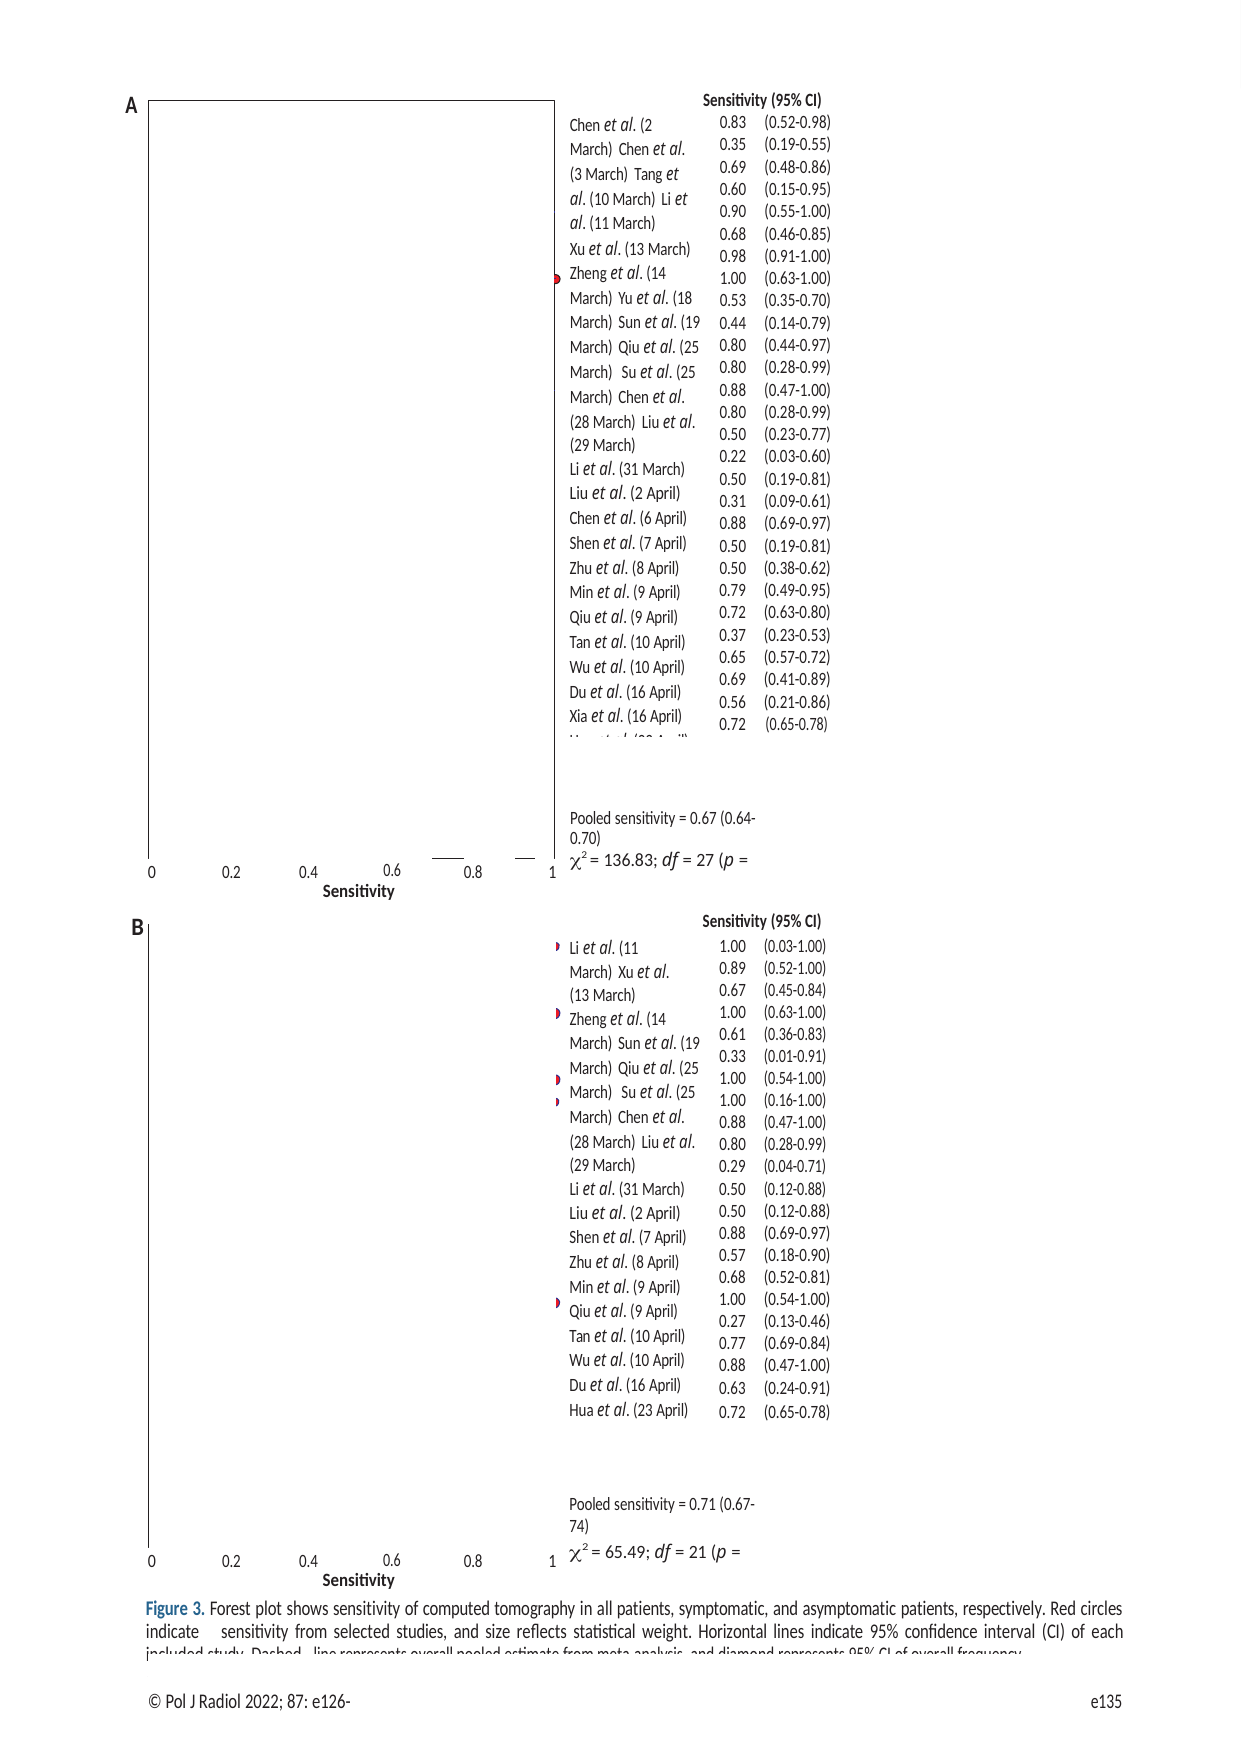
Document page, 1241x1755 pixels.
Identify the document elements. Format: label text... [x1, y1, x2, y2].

text 0.56 [719, 690, 747, 713]
text 0.29 [719, 1155, 747, 1177]
text 0.63 [719, 1376, 747, 1399]
text 0.80 [719, 401, 747, 423]
text (0.12-0.88) [763, 1199, 831, 1222]
text 1.00 [719, 1067, 747, 1089]
text 0.50 [719, 557, 747, 579]
text 0.98 [719, 244, 747, 267]
text (0.18-0.90) [763, 1244, 831, 1266]
text 0.6 [320, 1550, 401, 1570]
text (0.01-0.91) [764, 1045, 831, 1067]
text 0 [148, 1550, 157, 1572]
text (0.19-0.81) [764, 467, 833, 490]
text (0.28-0.99) [764, 1133, 831, 1155]
text 0.50 [719, 1199, 747, 1222]
text 0 [148, 861, 157, 883]
text 0.88 [719, 1354, 747, 1376]
text 0.31 [719, 490, 747, 512]
text 0.88 [719, 512, 747, 534]
text 0.89 [719, 957, 747, 979]
text (0.69-0.97) [764, 512, 833, 534]
text Li et al. (31 March) Liu et al. (2 April) Shen et al. (7 April) Zhu et al. (8 April) Min et al. (9 April) Qiu et al. (9 April) Tan et al. (10 April) Wu et al. (10 April) Du et al. (16 April) Hua et al. (23 April) Lu et al. (23 April) Song et al. (24 April) Lu et al. (28 April) [569, 1176, 690, 1425]
text (0.19-0.81) [764, 534, 833, 557]
text Pooled sensitivity = 0.67 (0.64-0.70) [570, 808, 783, 849]
text (0.54-1.00) [763, 1288, 831, 1310]
text 0.79 [719, 579, 747, 601]
text Li et al. (11 March) Xu et al. (13 March) [569, 935, 680, 1006]
text Sensitivity (95% CI) [702, 910, 824, 932]
text Sensitivity (95% CI) [703, 89, 825, 111]
text 0.22 [719, 445, 747, 467]
text Xu et al. (13 March) Zheng et al. (14 March) Yu et al. (18 March) Sun et al. (19 March) Qiu et al. (25 March) Su et al. (25 March) Chen et al. (28 March) Liu et al. (29 March) [569, 235, 702, 456]
text 0.69 [719, 668, 747, 690]
text (0.46-0.85) [764, 222, 833, 244]
text (0.45-0.84) [764, 979, 831, 1001]
text 0.50 [719, 1177, 747, 1199]
text 0.72 [719, 713, 747, 735]
text (0.41-0.89) [764, 668, 833, 690]
text 0.27 [719, 1310, 747, 1332]
text 0.72 [719, 601, 747, 623]
text 0.2 [222, 861, 242, 883]
text (0.09-0.61) [764, 490, 833, 512]
text 0.77 [719, 1332, 747, 1354]
text (0.65-0.78) [765, 713, 833, 735]
text (0.24-0.91) [763, 1376, 831, 1399]
text 0.68 [719, 222, 747, 244]
text (0.54-1.00) [764, 1067, 831, 1089]
text Sensitivity [323, 881, 402, 902]
text 2 = 136.83; df = 27 (p = 0.0000) [570, 849, 783, 873]
text Figure 3. Forest plot shows sensitivity of computed tomography in all patients, symptomatic, and asymptomatic patients, respectively. Red circles indicate sensitivity from selected studies, and size reflects statistical weight. Horizontal lines indicate 95% confidence interval (CI) of each included study. Dashed line represents overall pooled estimate from meta-analysis, and diamond represents 95% CI of overall frequency [146, 1597, 1123, 1666]
text (0.16-1.00) [764, 1089, 831, 1111]
text 0.69 [719, 155, 747, 178]
text 0.37 [719, 623, 747, 646]
text 0.88 [719, 1222, 747, 1244]
text (0.03-0.60) [764, 445, 833, 467]
text 1.00 [719, 1001, 747, 1023]
text (0.91-1.00) [764, 244, 833, 267]
text 0.53 [719, 289, 747, 311]
text (0.63-1.00) [764, 1001, 831, 1023]
text (0.12-0.88) [763, 1177, 831, 1199]
text 0.65 [719, 646, 747, 668]
text 0.50 [719, 534, 747, 557]
text 0.61 [719, 1023, 747, 1045]
text Chen et al. (2 March) Chen et al. (3 March) Tang et al. (10 March) Li et al. (11 March) [569, 111, 694, 235]
text Sensitivity [322, 1570, 402, 1591]
text 1.00 [719, 1089, 747, 1111]
text (0.35-0.70) [764, 289, 833, 311]
text (0.47-1.00) [764, 1111, 831, 1133]
text 0.80 [719, 334, 747, 356]
text 0.44 [719, 311, 747, 334]
text 0.35 [719, 133, 747, 155]
text (0.47-1.00) [763, 1354, 831, 1376]
text 0.80 [719, 1133, 747, 1155]
text (0.28-0.99) [764, 356, 833, 378]
text 0.60 [719, 178, 747, 200]
text (0.23-0.77) [764, 423, 833, 445]
text (0.55-1.00) [764, 200, 833, 222]
text (0.52-0.98) [764, 111, 833, 133]
text 1.00 [719, 267, 747, 289]
text (0.38-0.62) [764, 557, 833, 579]
text 0.6 [321, 861, 401, 881]
text 2 = 65.49; df = 21 (p = 0.0000) [569, 1538, 771, 1566]
text 0.33 [719, 1045, 747, 1067]
text (0.48-0.86) [764, 155, 833, 178]
text © Pol J Radiol 2022; 87: e126-e140 [148, 1689, 375, 1714]
text 0.8 [463, 861, 484, 883]
text 0.68 [719, 1266, 747, 1288]
text (0.47-1.00) [764, 378, 833, 401]
text 0.4 [299, 1550, 319, 1572]
text 0.8 [463, 1550, 484, 1572]
text 1.00 [719, 935, 747, 957]
text (0.57-0.72) [764, 646, 833, 668]
text (0.15-0.95) [764, 178, 833, 200]
text 0.80 [719, 356, 747, 378]
text (0.23-0.53) [764, 623, 833, 646]
text 0.57 [719, 1244, 747, 1266]
text 0.4 [299, 861, 319, 883]
text B [131, 913, 144, 941]
text (0.52-1.00) [764, 957, 831, 979]
text 0.50 [719, 467, 747, 490]
text 0.88 [719, 1111, 747, 1133]
text (0.14-0.79) [764, 311, 833, 334]
text 0.83 [719, 111, 747, 133]
text (0.03-1.00) [764, 935, 831, 957]
text (0.36-0.83) [764, 1023, 831, 1045]
text 0.2 [222, 1550, 242, 1572]
text (0.28-0.99) [764, 401, 833, 423]
text 0.90 [719, 200, 747, 222]
text (0.21-0.86) [764, 690, 833, 713]
text (0.52-0.81) [763, 1266, 831, 1288]
text (0.63-0.80) [764, 601, 833, 623]
text 0.67 [719, 979, 747, 1001]
text e135 [1091, 1689, 1124, 1714]
text (0.65-0.78) [763, 1401, 831, 1424]
text 0.50 [719, 423, 747, 445]
text Li et al. (31 March) Liu et al. (2 April) Chen et al. (6 April) Shen et al. (7 April) Zhu et al. (8 April) Min et al. (9 April) Qiu et al. (9 April) Tan et al. (10 April) Wu et al. (10 April) Du et al. (16 April) Xia et al. (16 April) Hua et al. (23 April) Lu et al. (23 April) Song et al. (24 April) Lu et al. ( 28 April) Xiong et al. (29 April) [569, 456, 690, 737]
text 0.88 [719, 378, 747, 401]
text Zheng et al. (14 March) Sun et al. (19 March) Qiu et al. (25 March) Su et al. (25 March) Chen et al. (28 March) Liu et al. (29 March) [569, 1006, 702, 1176]
text A [125, 91, 138, 119]
text (0.49-0.95) [764, 579, 833, 601]
text (0.63-1.00) [764, 267, 833, 289]
text (0.44-0.97) [764, 334, 833, 356]
text 1.00 [719, 1288, 747, 1310]
text 1 [548, 1550, 557, 1572]
text (0.04-0.71) [763, 1155, 831, 1177]
text (0.69-0.84) [763, 1332, 831, 1354]
text (0.19-0.55) [764, 133, 833, 155]
text 1 [548, 861, 557, 883]
text Pooled sensitivity = 0.71 (0.67-74) [569, 1493, 771, 1537]
text 0.72 [719, 1401, 747, 1424]
text (0.13-0.46) [763, 1310, 831, 1332]
text (0.69-0.97) [763, 1222, 831, 1244]
